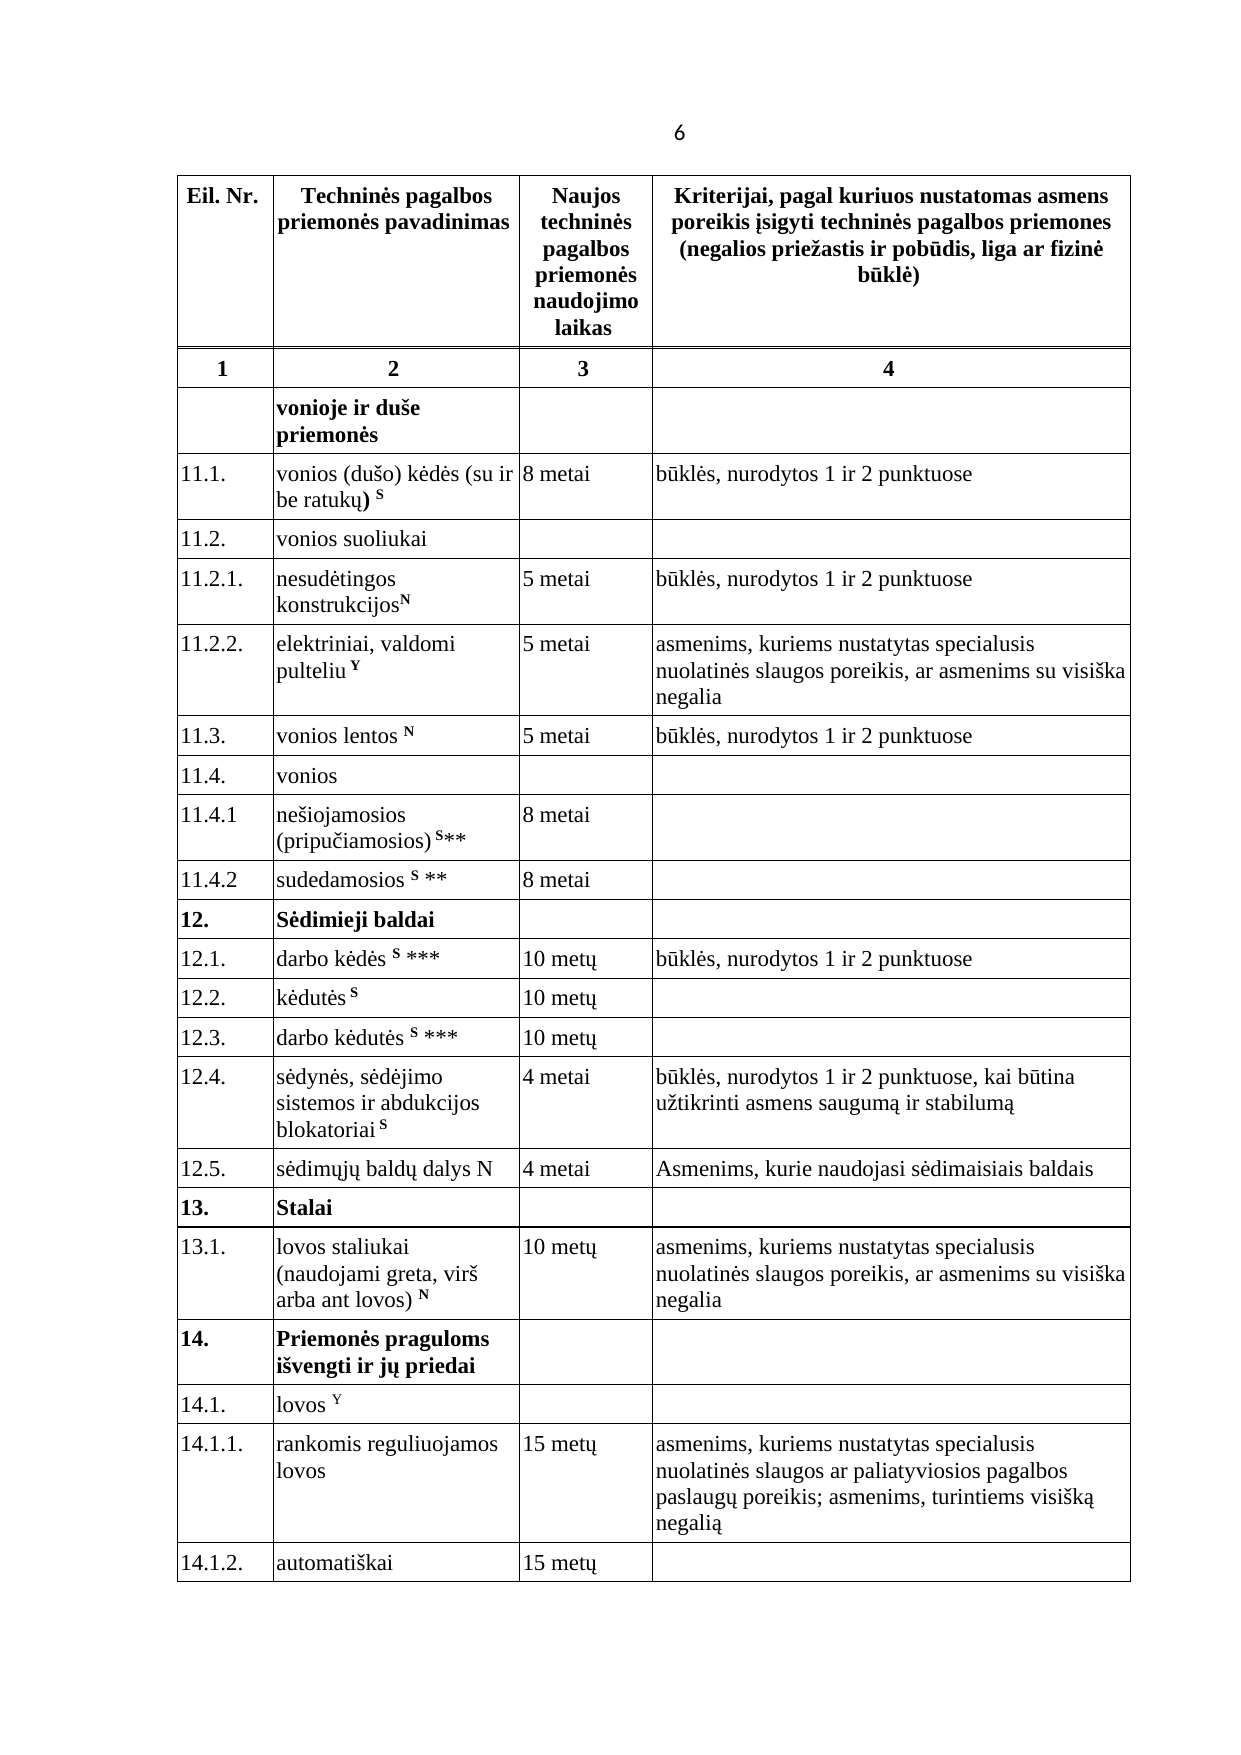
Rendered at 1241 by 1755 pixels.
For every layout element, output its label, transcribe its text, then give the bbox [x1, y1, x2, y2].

table_cell 5 metai [520, 716, 652, 755]
table_cell 12.2. [178, 979, 273, 1017]
table_cell 2 [274, 349, 519, 387]
table_cell [653, 900, 1130, 938]
table_cell [520, 900, 652, 938]
table_cell automatiškai [274, 1543, 519, 1581]
table_cell asmenims, kuriems nustatytas specialusis nuolatinės slaugos ar paliatyviosios pagalbos paslaugų poreikis; asmenims, turintiems visišką negalią [653, 1424, 1130, 1542]
table_cell [520, 756, 652, 794]
table_cell būklės, nurodytos 1 ir 2 punktuose [653, 939, 1130, 977]
table_cell [653, 388, 1130, 453]
table_cell 12.5. [178, 1149, 273, 1187]
table_cell [653, 979, 1130, 1017]
table_cell [520, 1188, 652, 1226]
table_cell 10 metų [520, 939, 652, 977]
table_cell nešiojamosios (pripučiamosios) S** [274, 795, 519, 859]
table_cell 12.1. [178, 939, 273, 977]
table_cell 5 metai [520, 559, 652, 623]
table_cell vonioje ir duše priemonės [274, 388, 519, 453]
table_cell 1 [178, 349, 273, 387]
table_cell 14.1.1. [178, 1424, 273, 1542]
table_cell [178, 388, 273, 453]
table_cell [520, 520, 652, 558]
table_cell 11.4. [178, 756, 273, 794]
table_cell [520, 1320, 652, 1384]
table_cell Priemonės praguloms išvengti ir jų priedai [274, 1320, 519, 1384]
table_cell vonios suoliukai [274, 520, 519, 558]
table_header Techninės pagalbos priemonės pavadinimas [274, 176, 519, 346]
table_cell sėdynės, sėdėjimo sistemos ir abdukcijos blokatoriai S [274, 1057, 519, 1148]
table_cell 12.3. [178, 1018, 273, 1056]
table_cell [520, 388, 652, 453]
table_cell rankomis reguliuojamos lovos [274, 1424, 519, 1542]
table_cell 8 metai [520, 454, 652, 518]
table_cell 10 metų [520, 1018, 652, 1056]
table_cell kėdutės S [274, 979, 519, 1017]
table_cell darbo kėdutės S *** [274, 1018, 519, 1056]
table_cell 15 metų [520, 1424, 652, 1542]
table_cell 4 metai [520, 1057, 652, 1148]
table_cell [653, 861, 1130, 899]
table_cell [653, 1543, 1130, 1581]
table_cell 11.1. [178, 454, 273, 518]
table_cell 10 metų [520, 979, 652, 1017]
table_cell 11.4.1 [178, 795, 273, 859]
table_cell elektriniai, valdomi pulteliu Y [274, 625, 519, 715]
table_header Naujos techninės pagalbos priemonės naudojimo laikas [520, 176, 652, 346]
table_cell 14.1.2. [178, 1543, 273, 1581]
table_cell 11.2.2. [178, 625, 273, 715]
table_cell 3 [520, 349, 652, 387]
table_cell darbo kėdės S *** [274, 939, 519, 977]
table_cell vonios (dušo) kėdės (su ir be ratukų) S [274, 454, 519, 518]
table_cell Sėdimieji baldai [274, 900, 519, 938]
table_header Kriterijai, pagal kuriuos nustatomas asmens poreikis įsigyti techninės pagalbos priemones (negalios priežastis ir pobūdis, liga ar fizinė būklė) [653, 176, 1130, 346]
table_cell būklės, nurodytos 1 ir 2 punktuose [653, 454, 1130, 518]
table_cell 14.1. [178, 1385, 273, 1423]
table_cell [653, 1320, 1130, 1384]
table_cell Stalai [274, 1188, 519, 1226]
table_cell sudedamosios S ** [274, 861, 519, 899]
table_cell 12. [178, 900, 273, 938]
table_cell 11.2.1. [178, 559, 273, 623]
table_cell 13.1. [178, 1228, 273, 1318]
table_cell [653, 795, 1130, 859]
table_cell 5 metai [520, 625, 652, 715]
table_cell 12.4. [178, 1057, 273, 1148]
table_cell 4 [653, 349, 1130, 387]
table_cell [653, 520, 1130, 558]
table_cell [653, 1188, 1130, 1226]
table_cell asmenims, kuriems nustatytas specialusis nuolatinės slaugos poreikis, ar asmenims su visiška negalia [653, 625, 1130, 715]
table_cell lovos Y [274, 1385, 519, 1423]
table_cell [653, 1018, 1130, 1056]
table_cell 11.3. [178, 716, 273, 755]
table_cell būklės, nurodytos 1 ir 2 punktuose [653, 716, 1130, 755]
table_cell vonios lentos N [274, 716, 519, 755]
table_cell [653, 1385, 1130, 1423]
table_cell nesudėtingos konstrukcijosN [274, 559, 519, 623]
table_cell [653, 756, 1130, 794]
table_cell lovos staliukai (naudojami greta, virš arba ant lovos) N [274, 1228, 519, 1318]
table_cell [520, 1385, 652, 1423]
table_cell 8 metai [520, 795, 652, 859]
table_cell asmenims, kuriems nustatytas specialusis nuolatinės slaugos poreikis, ar asmenims su visiška negalia [653, 1228, 1130, 1318]
table_cell 14. [178, 1320, 273, 1384]
table_cell 11.2. [178, 520, 273, 558]
table_cell būklės, nurodytos 1 ir 2 punktuose [653, 559, 1130, 623]
table_cell 15 metų [520, 1543, 652, 1581]
table_cell 4 metai [520, 1149, 652, 1187]
table_cell 8 metai [520, 861, 652, 899]
table_cell Asmenims, kurie naudojasi sėdimaisiais baldais [653, 1149, 1130, 1187]
table_cell būklės, nurodytos 1 ir 2 punktuose, kai būtina užtikrinti asmens saugumą ir stabilumą [653, 1057, 1130, 1148]
table_cell vonios [274, 756, 519, 794]
table_cell 13. [178, 1188, 273, 1226]
table_header Eil. Nr. [178, 176, 273, 346]
table_cell sėdimųjų baldų dalys N [274, 1149, 519, 1187]
table_cell 11.4.2 [178, 861, 273, 899]
table_cell 10 metų [520, 1228, 652, 1318]
